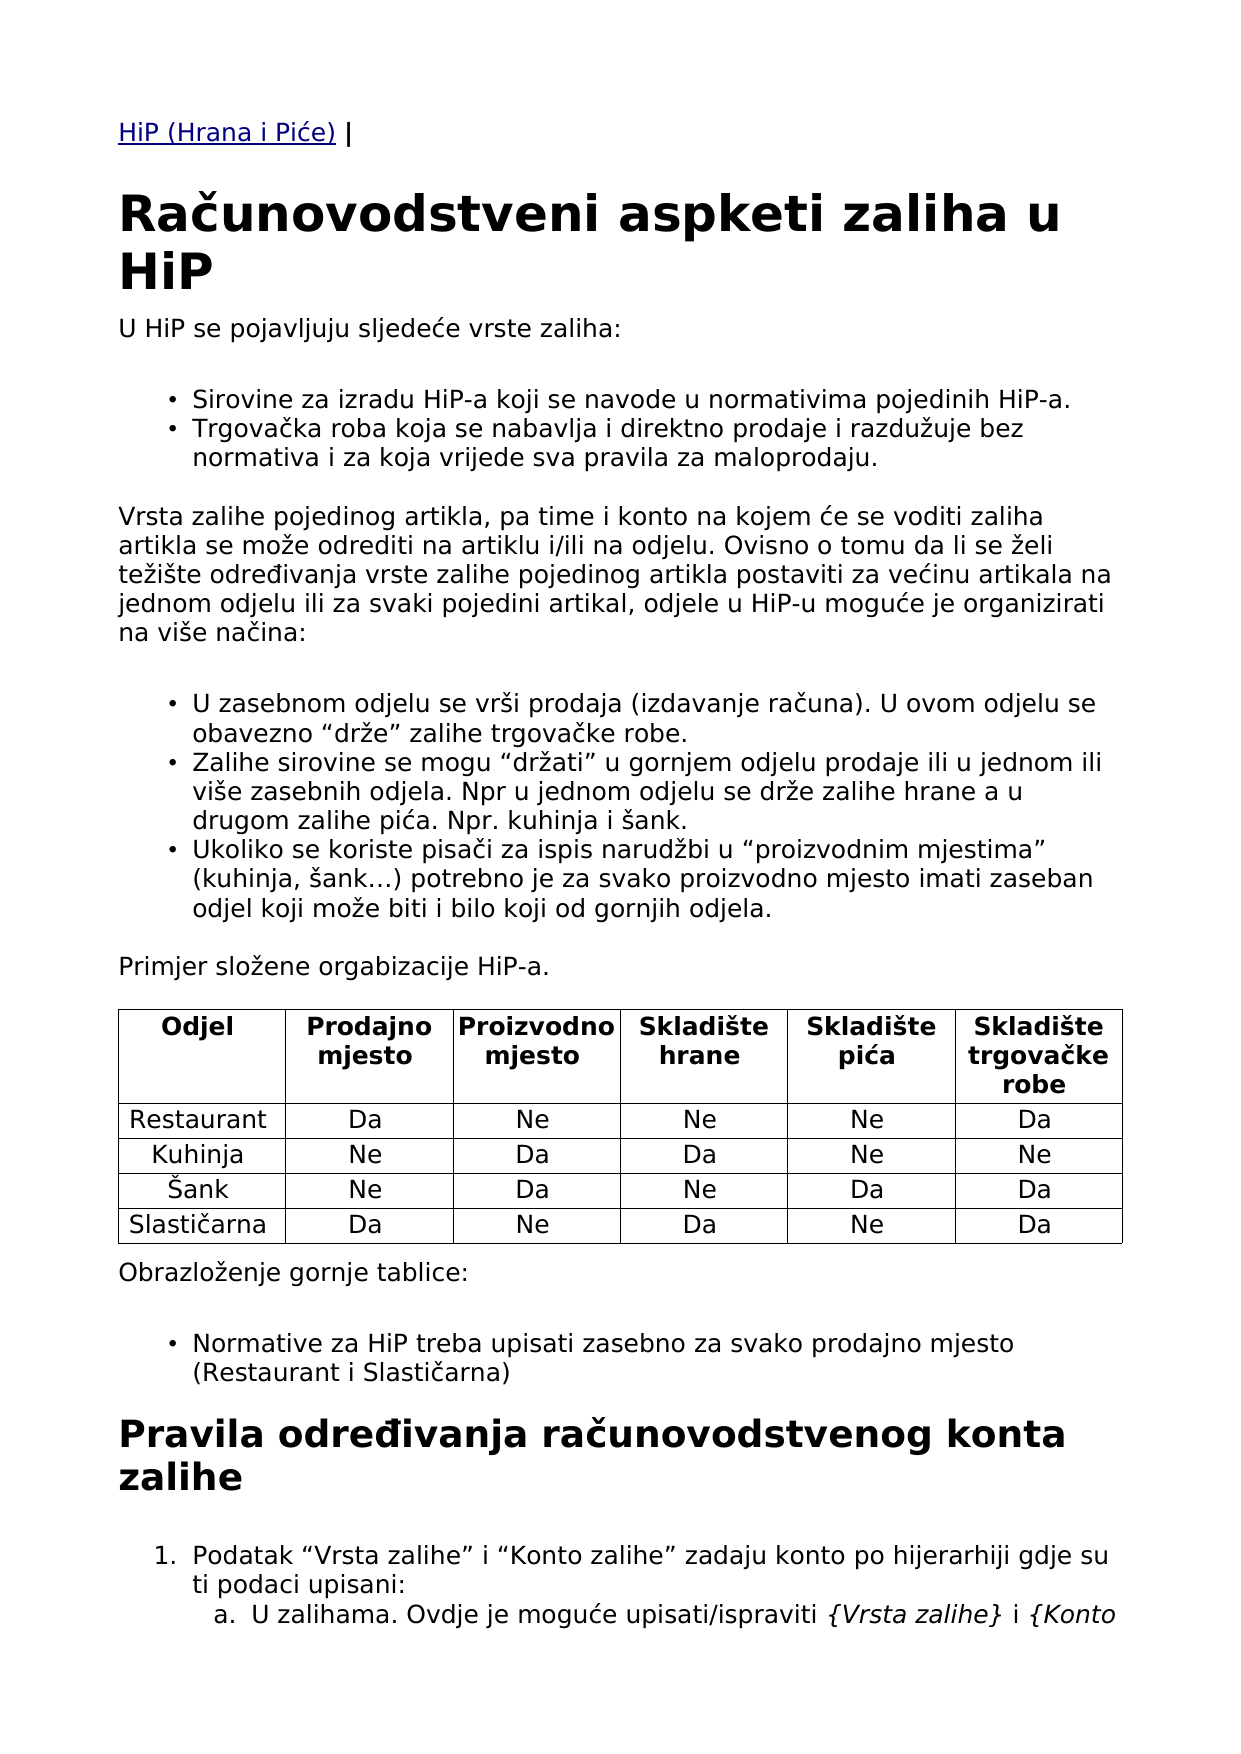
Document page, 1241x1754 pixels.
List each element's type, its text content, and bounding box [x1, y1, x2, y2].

table_header Odjel [119, 1010, 285, 1102]
table_cell Restaurant [119, 1104, 285, 1137]
table_cell Ne [788, 1104, 955, 1137]
list U zalihama. Ovdje je moguće upisati/ispraviti {Vrsta zalihe} i {Konto [236, 1600, 1122, 1629]
list Ukoliko se koriste pisači za ispis narudžbi u “proizvodnim mjestima” (kuhinja, šank…) potrebno je za svako proizvodno mjesto imati zaseban odjel koji može biti i bilo koji od gornjih odjela. [177, 836, 1122, 923]
table_cell Ne [956, 1139, 1122, 1173]
text Obrazloženje gornje tablice: [118, 1258, 1122, 1287]
list Zalihe sirovine se mogu “držati” u gornjem odjelu prodaje ili u jednom ili više zasebnih odjela. Npr u jednom odjelu se drže zalihe hrane a u drugom zalihe pića. Npr. kuhinja i šank. [177, 748, 1122, 836]
table_cell Da [956, 1104, 1122, 1137]
table_cell Ne [788, 1209, 955, 1243]
table_header Proizvodno mjesto [454, 1010, 620, 1102]
table_cell Da [286, 1104, 453, 1137]
list U zasebnom odjelu se vrši prodaja (izdavanje računa). U ovom odjelu se obavezno “drže” zalihe trgovačke robe. [177, 690, 1122, 748]
list Normative za HiP treba upisati zasebno za svako prodajno mjesto (Restaurant i Slastičarna) [177, 1329, 1122, 1387]
table_cell Ne [788, 1139, 955, 1173]
text U HiP se pojavljuju sljedeće vrste zaliha: [118, 314, 1122, 343]
table_cell Da [956, 1174, 1122, 1208]
table_cell Slastičarna [119, 1209, 285, 1243]
text Primjer složene orgabizacije HiP-a. [118, 952, 1122, 982]
table_header Skladište pića [788, 1010, 955, 1102]
list Sirovine za izradu HiP-a koji se navode u normativima pojedinih HiP-a. [177, 385, 1122, 414]
subtitle Računovodstveni aspketi zaliha u HiP [118, 185, 1122, 301]
list Podatak “Vrsta zalihe” i “Konto zalihe” zadaju konto po hijerarhiji gdje su ti podaci upisani: [177, 1541, 1122, 1600]
table_header Skladište trgovačke robe [956, 1010, 1122, 1102]
text Vrsta zalihe pojedinog artikla, pa time i konto na kojem će se voditi zaliha artikla se može odrediti na artiklu i/ili na odjelu. Ovisno o tomu da li se želi težište određivanja vrste zalihe pojedinog artikla postaviti za većinu artikala na jednom odjelu ili za svaki pojedini artikal, odjele u HiP-u moguće je organizirati na više načina: [118, 502, 1122, 648]
text HiP (Hrana i Piće) | [118, 118, 1122, 147]
table_cell Ne [454, 1104, 620, 1137]
table_cell Ne [621, 1104, 787, 1137]
subtitle Pravila određivanja računovodstvenog konta zalihe [118, 1412, 1122, 1499]
table_cell Da [621, 1139, 787, 1173]
table_cell Ne [454, 1209, 620, 1243]
table_cell Da [788, 1174, 955, 1208]
table_cell Da [454, 1139, 620, 1173]
table_cell Ne [286, 1139, 453, 1173]
table_cell Ne [286, 1174, 453, 1208]
table_cell Da [454, 1174, 620, 1208]
table_cell Ne [621, 1174, 787, 1208]
table_cell Šank [119, 1174, 285, 1208]
table_cell Kuhinja [119, 1139, 285, 1173]
list Trgovačka roba koja se nabavlja i direktno prodaje i razdužuje bez normativa i za koja vrijede sva pravila za maloprodaju. [177, 414, 1122, 472]
table_cell Da [956, 1209, 1122, 1243]
table_header Prodajno mjesto [286, 1010, 453, 1102]
table_cell Da [621, 1209, 787, 1243]
table_cell Da [286, 1209, 453, 1243]
table_header Skladište hrane [621, 1010, 787, 1102]
